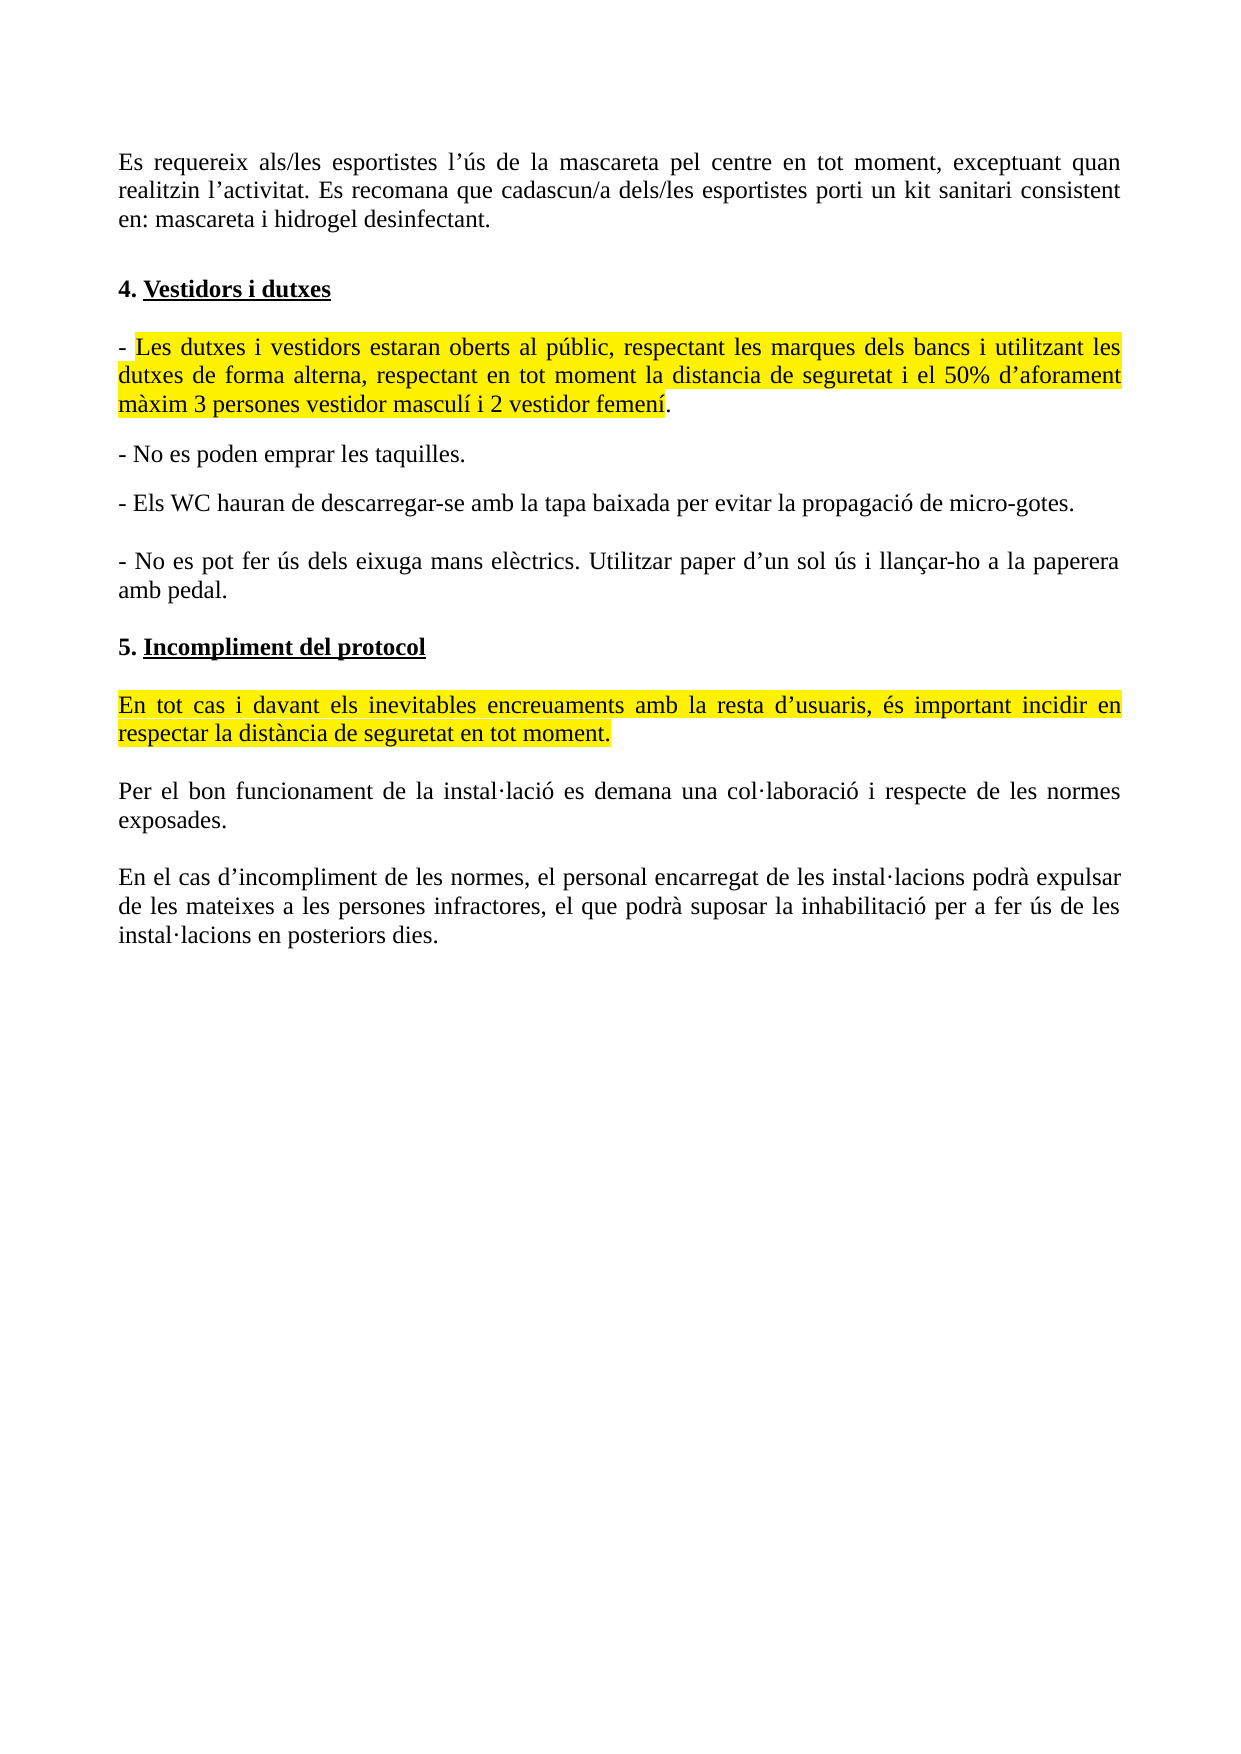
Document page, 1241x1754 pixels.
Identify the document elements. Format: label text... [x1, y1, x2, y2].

text - Les dutxes i vestidors estaran oberts al públic, respectant les marques dels bancs i utilitzant les dutxes de forma alterna, respectant en tot moment la distancia de seguretat i el 50% d’aforament màxim 3 persones vestidor masculí i 2 vestidor femení. [118, 332, 1122, 418]
text 5. Incompliment del protocol [118, 632, 1122, 661]
text Es requereix als/les esportistes l’ús de la mascareta pel centre en tot moment, exceptuant quan realitzin l’activitat. Es recomana que cadascun/a dels/les esportistes porti un kit sanitari consistent en: mascareta i hidrogel desinfectant. [118, 147, 1122, 233]
text - No es pot fer ús dels eixuga mans elèctrics. Utilitzar paper d’un sol ús i llançar-ho a la paperera amb pedal. [118, 546, 1122, 603]
text Per el bon funcionament de la instal·lació es demana una col·laboració i respecte de les normes exposades. [118, 776, 1122, 833]
text - Els WC hauran de descarregar-se amb la tapa baixada per evitar la propagació de micro-gotes. [118, 488, 1122, 517]
text 4. Vestidors i dutxes [118, 274, 1122, 303]
text - No es poden emprar les taquilles. [118, 439, 1122, 468]
text En el cas d’incompliment de les normes, el personal encarregat de les instal·lacions podrà expulsar de les mateixes a les persones infractores, el que podrà suposar la inhabilitació per a fer ús de les instal·lacions en posteriors dies. [118, 862, 1122, 948]
text En tot cas i davant els inevitables encreuaments amb la resta d’usuaris, és important incidir en respectar la distància de seguretat en tot moment. [118, 690, 1122, 747]
